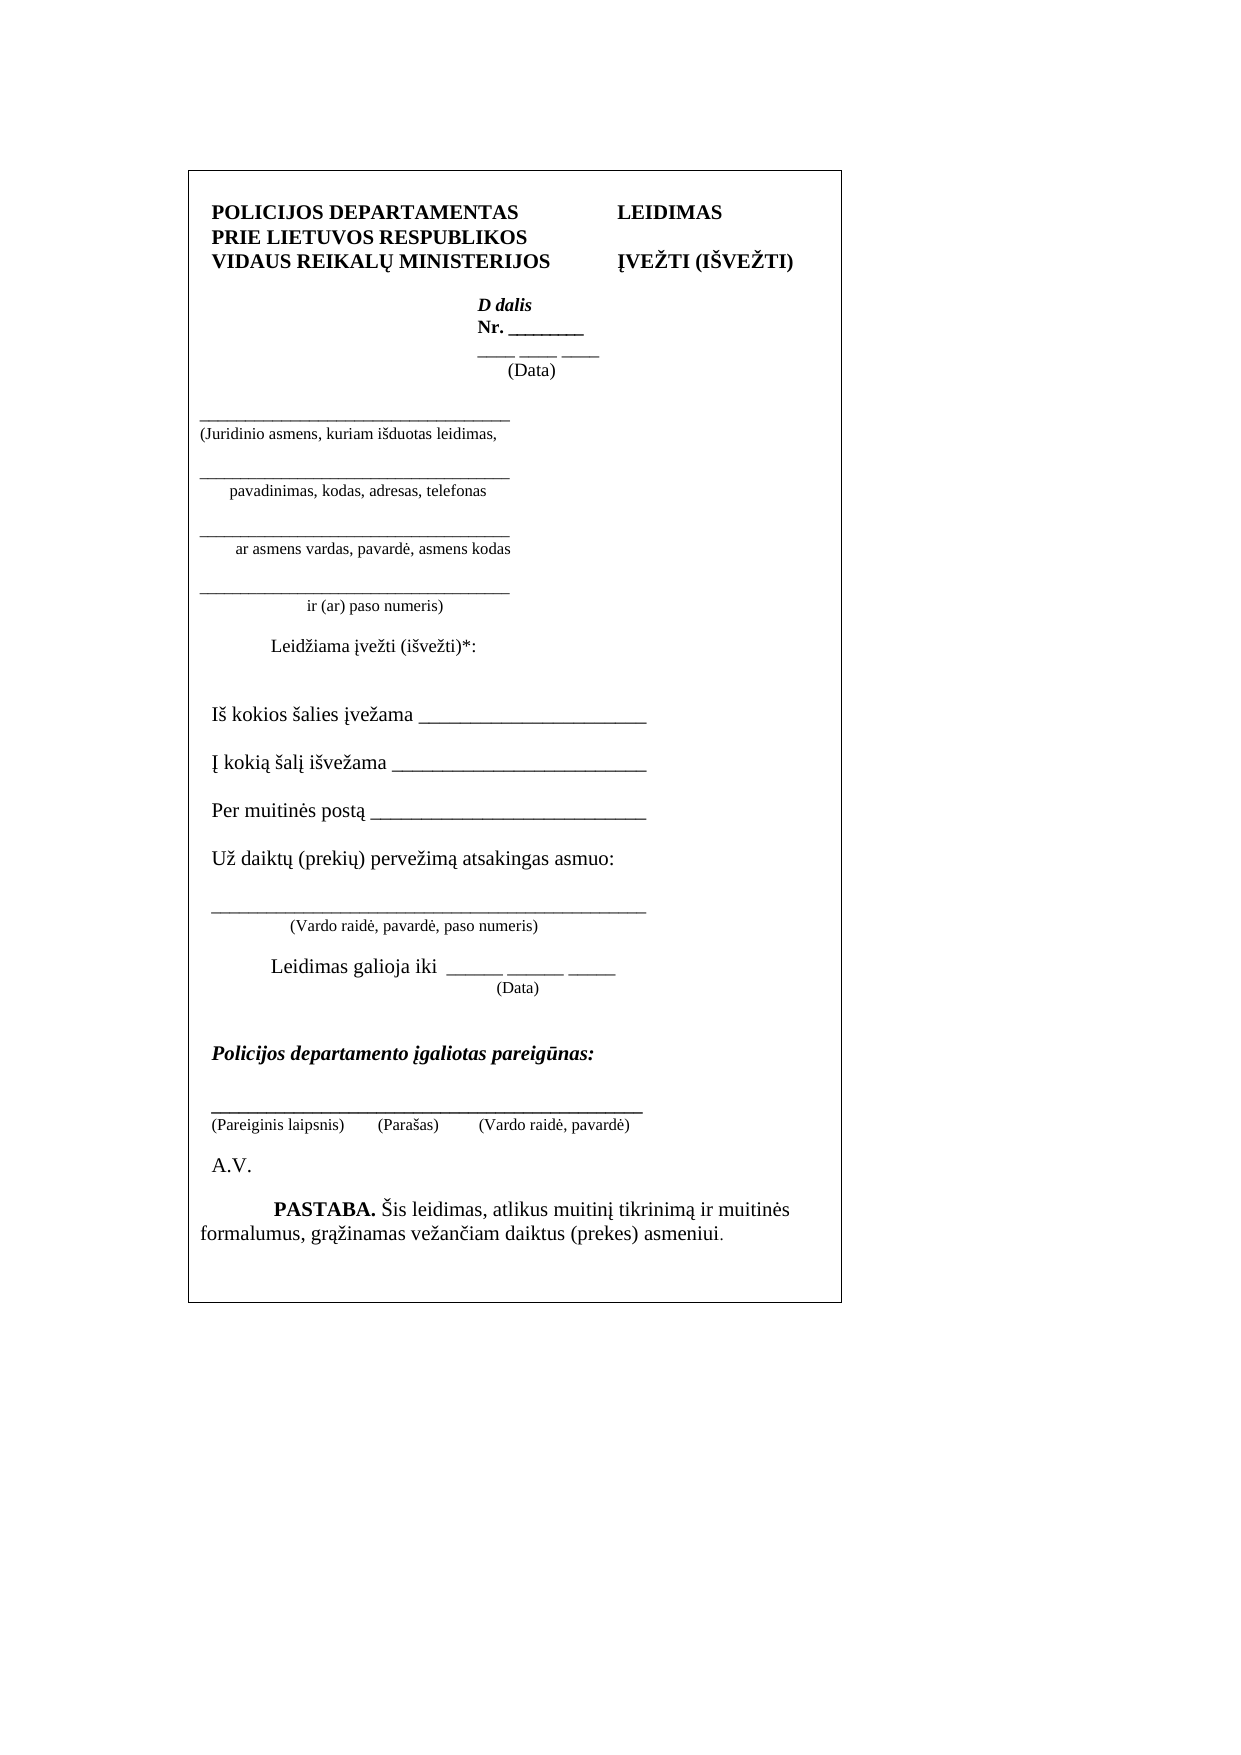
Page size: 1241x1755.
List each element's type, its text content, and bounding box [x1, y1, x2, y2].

table_header POLICIJOS DEPARTAMENTAS LEIDIMAS PRIE LIETUVOS RESPUBLIKOS VIDAUS REIKALŲ MINISTERIJOS ĮVEŽTI (IŠVEŽTI) D dalis Nr. ____ ____ ____ (Data) (Juridinio asmens, kuriam išduotas leidimas, pavadinimas, kodas, adresas, telefonas ar asmens vardas, pavardė, asmens kodas ir (ar) paso numeris) Leidžiama įvežti (išvežti)*: Iš kokios šalies įvežama Į kokią šalį išvežama Per muitinės postą Už daiktų (prekių) pervežimą atsakingas asmuo: (Vardo raidė, pavardė, paso numeris) Leidimas galioja iki ______ ______ _____ (Data) Policijos departamento įgaliotas pareigūnas: (Pareiginis laipsnis) (Parašas) (Vardo raidė, pavardė) A.V. PASTABA. Šis leidimas, atlikus muitinį tikrinimą ir muitinės formalumus, grąžinamas vežančiam daiktus (prekes) asmeniui. [189, 171, 841, 1302]
